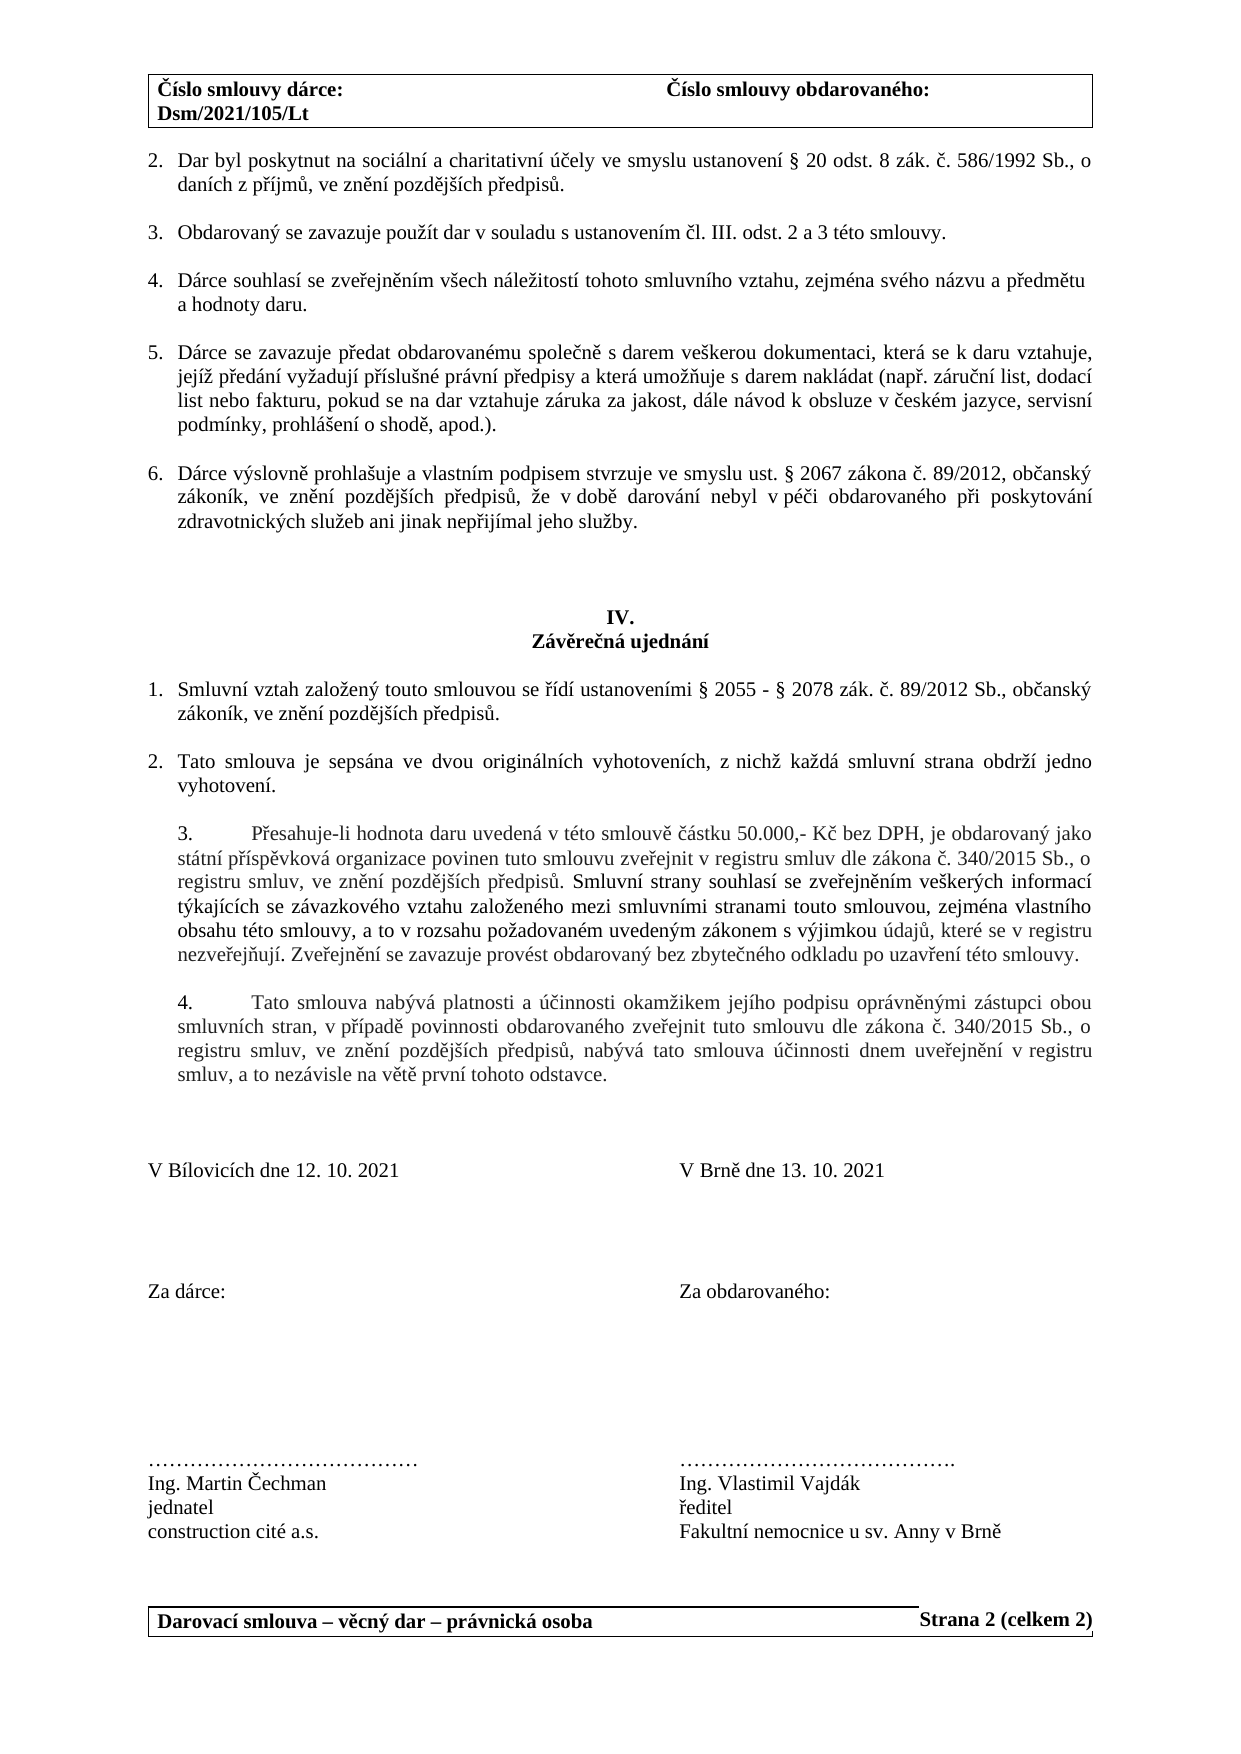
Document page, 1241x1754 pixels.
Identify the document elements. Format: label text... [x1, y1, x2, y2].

list Dar byl poskytnut na sociální a charitativní účely ve smyslu ustanovení § 20 odst. 8 zák. č. 586/1992 Sb., o daních z příjmů, ve znění pozdějších předpisů. [148, 148, 1093, 196]
text construction cité a.s. Fakultní nemocnice u sv. Anny v Brně [148, 1519, 1093, 1543]
list Dárce souhlasí se zveřejněním všech náležitostí tohoto smluvního vztahu, zejména svého názvu a předmětu a hodnoty daru. [148, 268, 1093, 316]
list Dárce se zavazuje předat obdarovanému společně s darem veškerou dokumentaci, která se k daru vztahuje, jejíž předání vyžadují příslušné právní předpisy a která umožňuje s darem nakládat (např. záruční list, dodací list nebo fakturu, pokud se na dar vztahuje záruka za jakost, dále návod k obsluze v českém jazyce, servisní podmínky, prohlášení o shodě, apod.). [148, 340, 1093, 436]
list Přesahuje-li hodnota daru uvedená v této smlouvě částku 50.000,- Kč bez DPH, je obdarovaný jako státní příspěvková organizace povinen tuto smlouvu zveřejnit v registru smluv dle zákona č. 340/2015 Sb., o registru smluv, ve znění pozdějších předpisů. Smluvní strany souhlasí se zveřejněním veškerých informací týkajících se závazkového vztahu založeného mezi smluvními stranami touto smlouvou, zejména vlastního obsahu této smlouvy, a to v rozsahu požadovaném uvedeným zákonem s výjimkou údajů, které se v registru nezveřejňují. Zveřejnění se zavazuje provést obdarovaný bez zbytečného odkladu po uzavření této smlouvy. [177, 821, 1093, 966]
list Tato smlouva je sepsána ve dvou originálních vyhotoveních, z nichž každá smluvní strana obdrží jedno vyhotovení. [148, 749, 1093, 797]
text ………………………………… …………………………………. [148, 1447, 1093, 1471]
list Obdarovaný se zavazuje použít dar v souladu s ustanovením čl. III. odst. 2 a 3 této smlouvy. [148, 220, 1093, 244]
list Smluvní vztah založený touto smlouvou se řídí ustanoveními § 2055 - § 2078 zák. č. 89/2012 Sb., občanský zákoník, ve znění pozdějších předpisů. [148, 677, 1093, 725]
text Za dárce: Za obdarovaného: [148, 1278, 1093, 1303]
list Tato smlouva nabývá platnosti a účinnosti okamžikem jejího podpisu oprávněnými zástupci obou smluvních stran, v případě povinnosti obdarovaného zveřejnit tuto smlouvu dle zákona č. 340/2015 Sb., o registru smluv, ve znění pozdějších předpisů, nabývá tato smlouva účinnosti dnem uveřejnění v registru smluv, a to nezávisle na větě první tohoto odstavce. [177, 990, 1093, 1086]
text Ing. Martin Čechman Ing. Vlastimil Vajdák [148, 1471, 1093, 1495]
text Závěrečná ujednání [148, 629, 1093, 653]
list Dárce výslovně prohlašuje a vlastním podpisem stvrzuje ve smyslu ust. § 2067 zákona č. 89/2012, občanský zákoník, ve znění pozdějších předpisů, že v době darování nebyl v péči obdarovaného při poskytování zdravotnických služeb ani jinak nepřijímal jeho služby. [148, 460, 1093, 533]
text V Bílovicích dne 12. 10. 2021 V Brně dne 13. 10. 2021 [148, 1158, 1093, 1182]
text jednatel ředitel [148, 1495, 1093, 1519]
text IV. [148, 605, 1093, 629]
